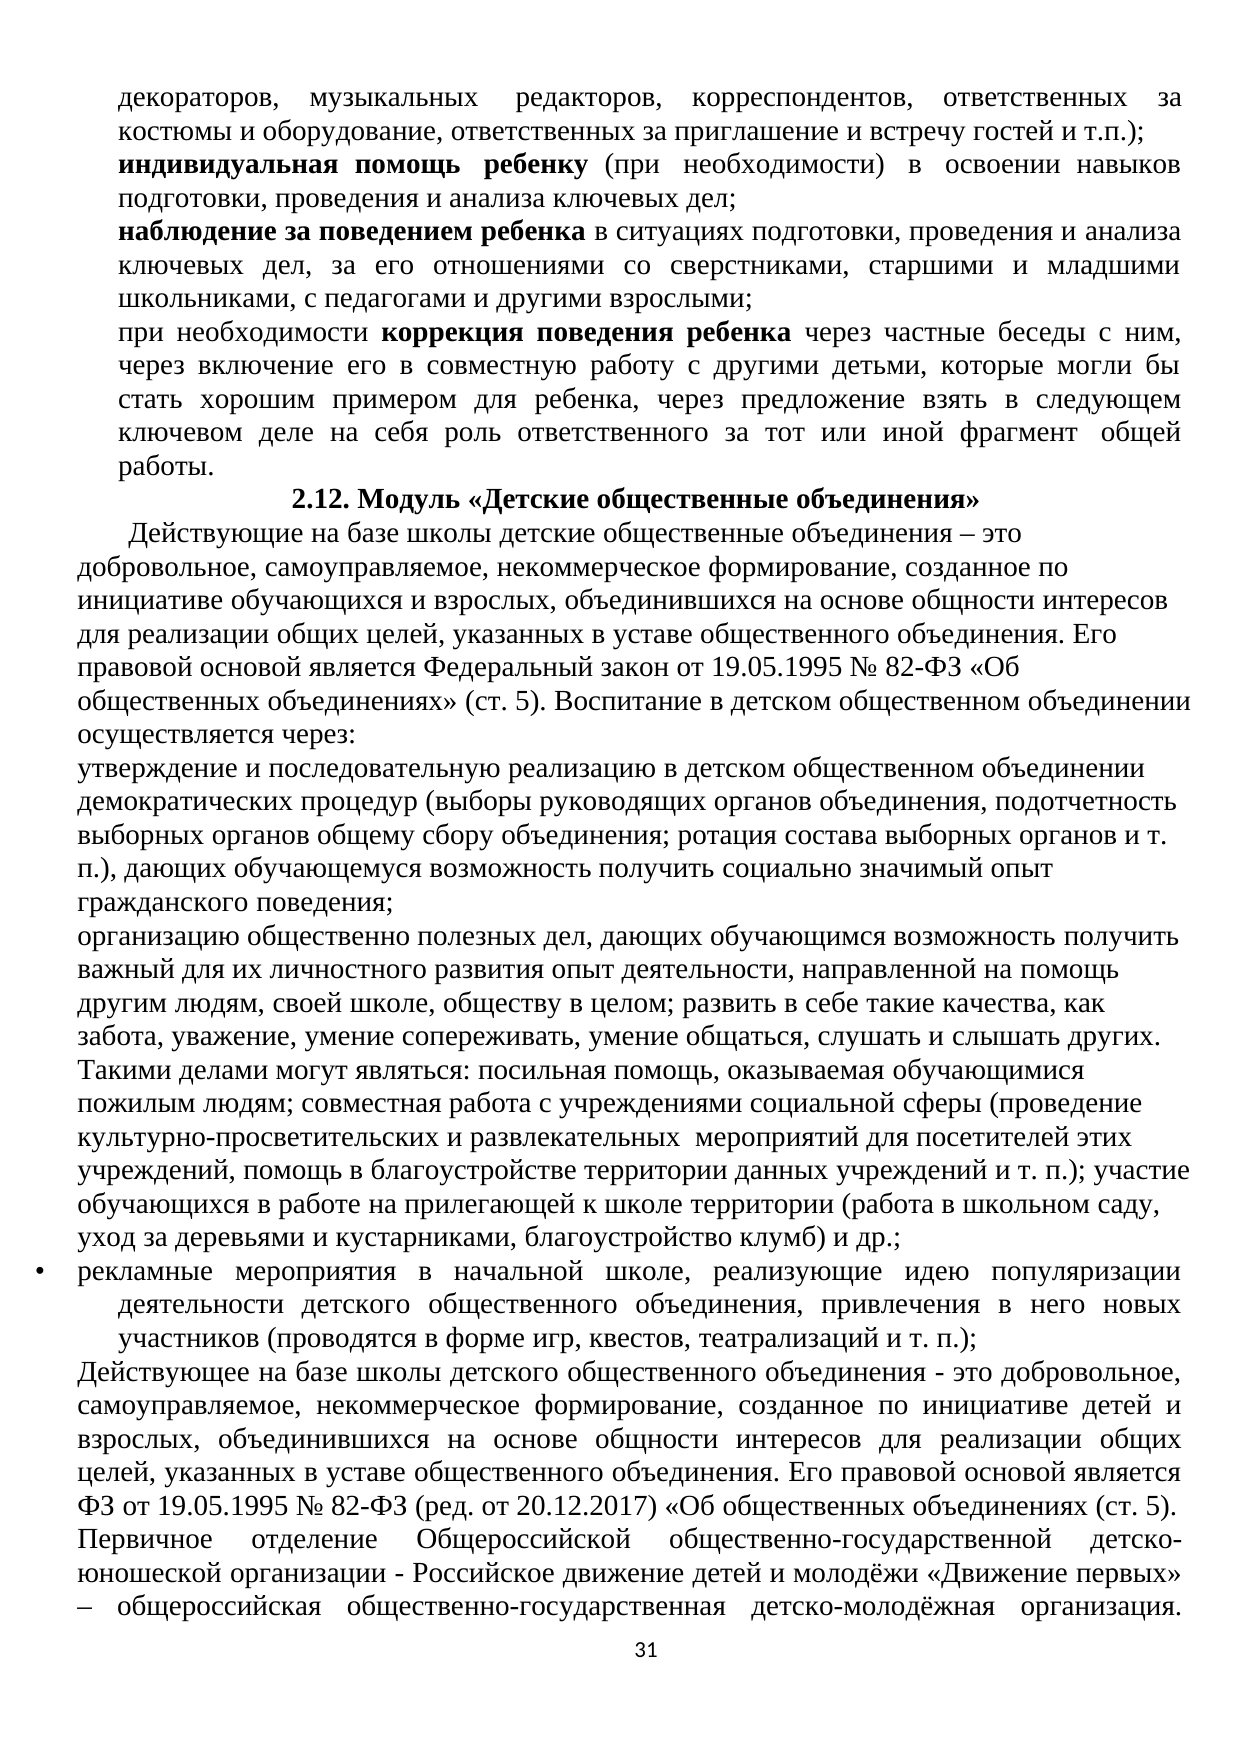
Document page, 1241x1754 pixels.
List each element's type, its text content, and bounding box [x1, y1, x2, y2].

text Действующее на базе школы детского общественного объединения - это добровольное, самоуправляемое, некоммерческое формирование, созданное по инициативе детей и взрослых, объединившихся на основе общности интересов для реализации общих целей, указанных в уставе общественного объединения. Его правовой основой является ФЗ от 19.05.1995 № 82-ФЗ (ред. от 20.12.2017) «Об общественных объединениях (ст. 5). [77, 1354, 1182, 1521]
list индивидуальная помощь ребенку (при необходимости) в освоении навыков подготовки, проведения и анализа ключевых дел; [88, 146, 1181, 213]
text Первичное отделение Общероссийской общественно-государственной детско- юношеской организации - Российское движение детей и молодёжи «Движение первых» – общероссийская общественно-государственная детско-молодёжная организация. [77, 1521, 1182, 1622]
text утверждение и последовательную реализацию в детском общественном объединении демократических процедур (выборы руководящих органов объединения, подотчетность выборных органов общему сбору объединения; ротация состава выборных органов и т. п.), дающих обучающемуся возможность получить социально значимый опыт гражданского поведения; [77, 750, 1194, 918]
text 2.12. Модуль «Детские общественные объединения» [77, 482, 1194, 515]
list наблюдение за поведением ребенка в ситуациях подготовки, проведения и анализа ключевых дел, за его отношениями со сверстниками, старшими и младшими школьниками, с педагогами и другими взрослыми; [88, 213, 1181, 314]
list декораторов, музыкальных редакторов, корреспондентов, ответственных за костюмы и оборудование, ответственных за приглашение и встречу гостей и т.п.); [88, 79, 1182, 146]
list при необходимости коррекция поведения ребенка через частные беседы с ним, через включение его в совместную работу с другими детьми, которые могли бы стать хорошим примером для ребенка, через предложение взять в следующем ключевом деле на себя роль ответственного за тот или иной фрагмент общей работы. [88, 314, 1182, 482]
text Действующие на базе школы детские общественные объединения – это добровольное, самоуправляемое, некоммерческое формирование, созданное по инициативе обучающихся и взрослых, объединившихся на основе общности интересов для реализации общих целей, указанных в уставе общественного объединения. Его правовой основой является Федеральный закон от 19.05.1995 № 82-ФЗ «Об общественных объединениях» (ст. 5). Воспитание в детском общественном объединении осуществляется через: [77, 515, 1194, 750]
text организацию общественно полезных дел, дающих обучающимся возможность получить важный для их личностного развития опыт деятельности, направленной на помощь другим людям, своей школе, обществу в целом; развить в себе такие качества, как забота, уважение, умение сопереживать, умение общаться, слушать и слышать других. Такими делами могут являться: посильная помощь, оказываемая обучающимися пожилым людям; совместная работа с учреждениями социальной сферы (проведение культурно-просветительских и развлекательных мероприятий для посетителей этих учреждений, помощь в благоустройстве территории данных учреждений и т. п.); участие обучающихся в работе на прилегающей к школе территории (работа в школьном саду, уход за деревьями и кустарниками, благоустройство клумб) и др.; [77, 918, 1194, 1253]
list рекламные мероприятия в начальной школе, реализующие идею популяризации деятельности детского общественного объединения, привлечения в него новых участников (проводятся в форме игр, квестов, театрализаций и т. п.); [34, 1253, 1181, 1354]
